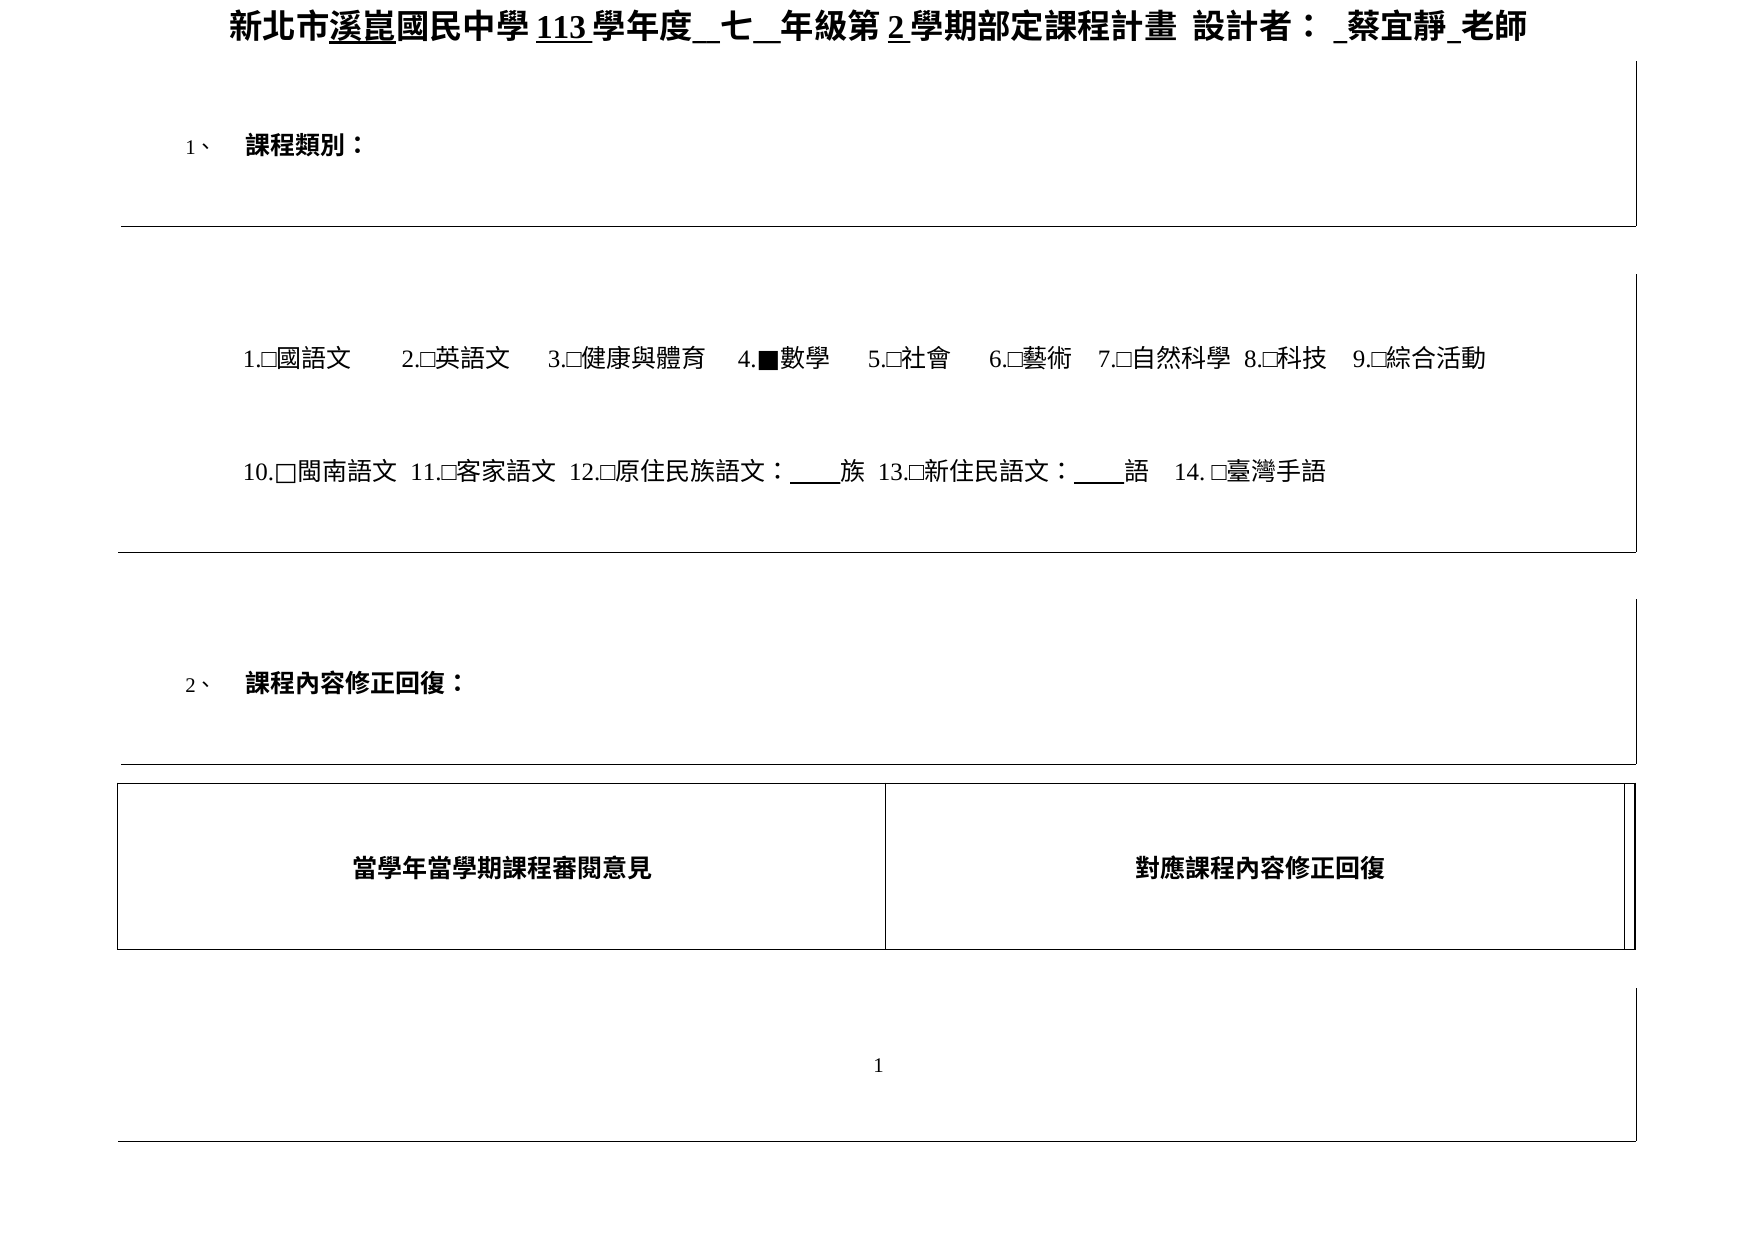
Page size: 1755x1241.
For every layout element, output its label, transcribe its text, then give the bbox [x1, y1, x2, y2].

text 新北市溪崑國民中學113學年度__七__年級第2學期部定課程計畫 設計者： _蔡宜靜_老師 [118, 0, 1636, 48]
table_header 對應課程內容修正回復 [886, 784, 1624, 949]
text 1.□國語文 2.□英語文 3.□健康與體育 4.■數學 5.□社會 6.□藝術 7.□自然科學 8.□科技 9.□綜合活動 [118, 274, 1636, 374]
text 10.□閩南語文 11.□客家語文 12.□原住民族語文： ____族 13.□新住民語文： ____語 14. □臺灣手語 [118, 386, 1636, 552]
list 課程類別： [121, 61, 1636, 226]
table_header 當學年當學期課程審閱意見 [118, 784, 885, 949]
list 課程內容修正回復： [121, 599, 1636, 764]
table_header [1625, 784, 1634, 949]
